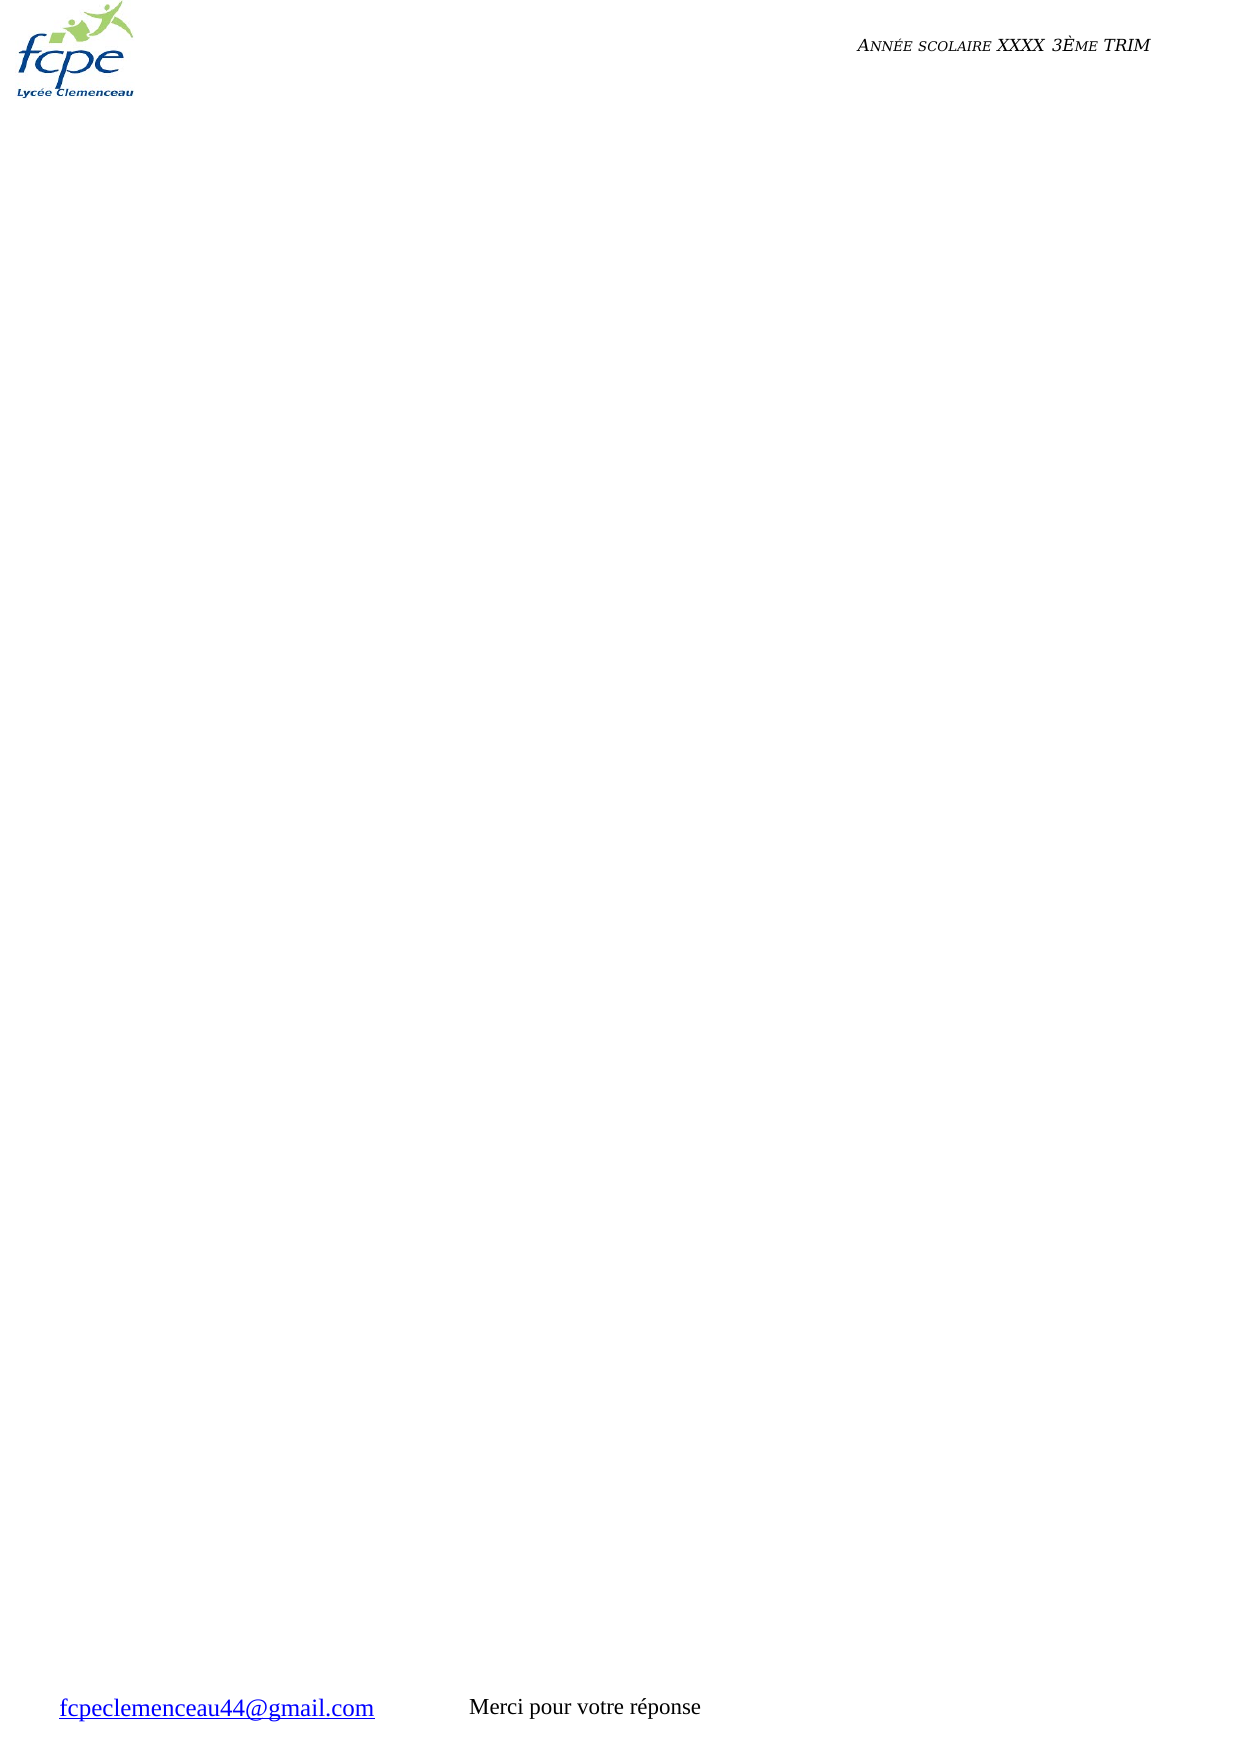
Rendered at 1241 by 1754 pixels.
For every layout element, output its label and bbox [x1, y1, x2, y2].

picture [15, 0, 135, 99]
